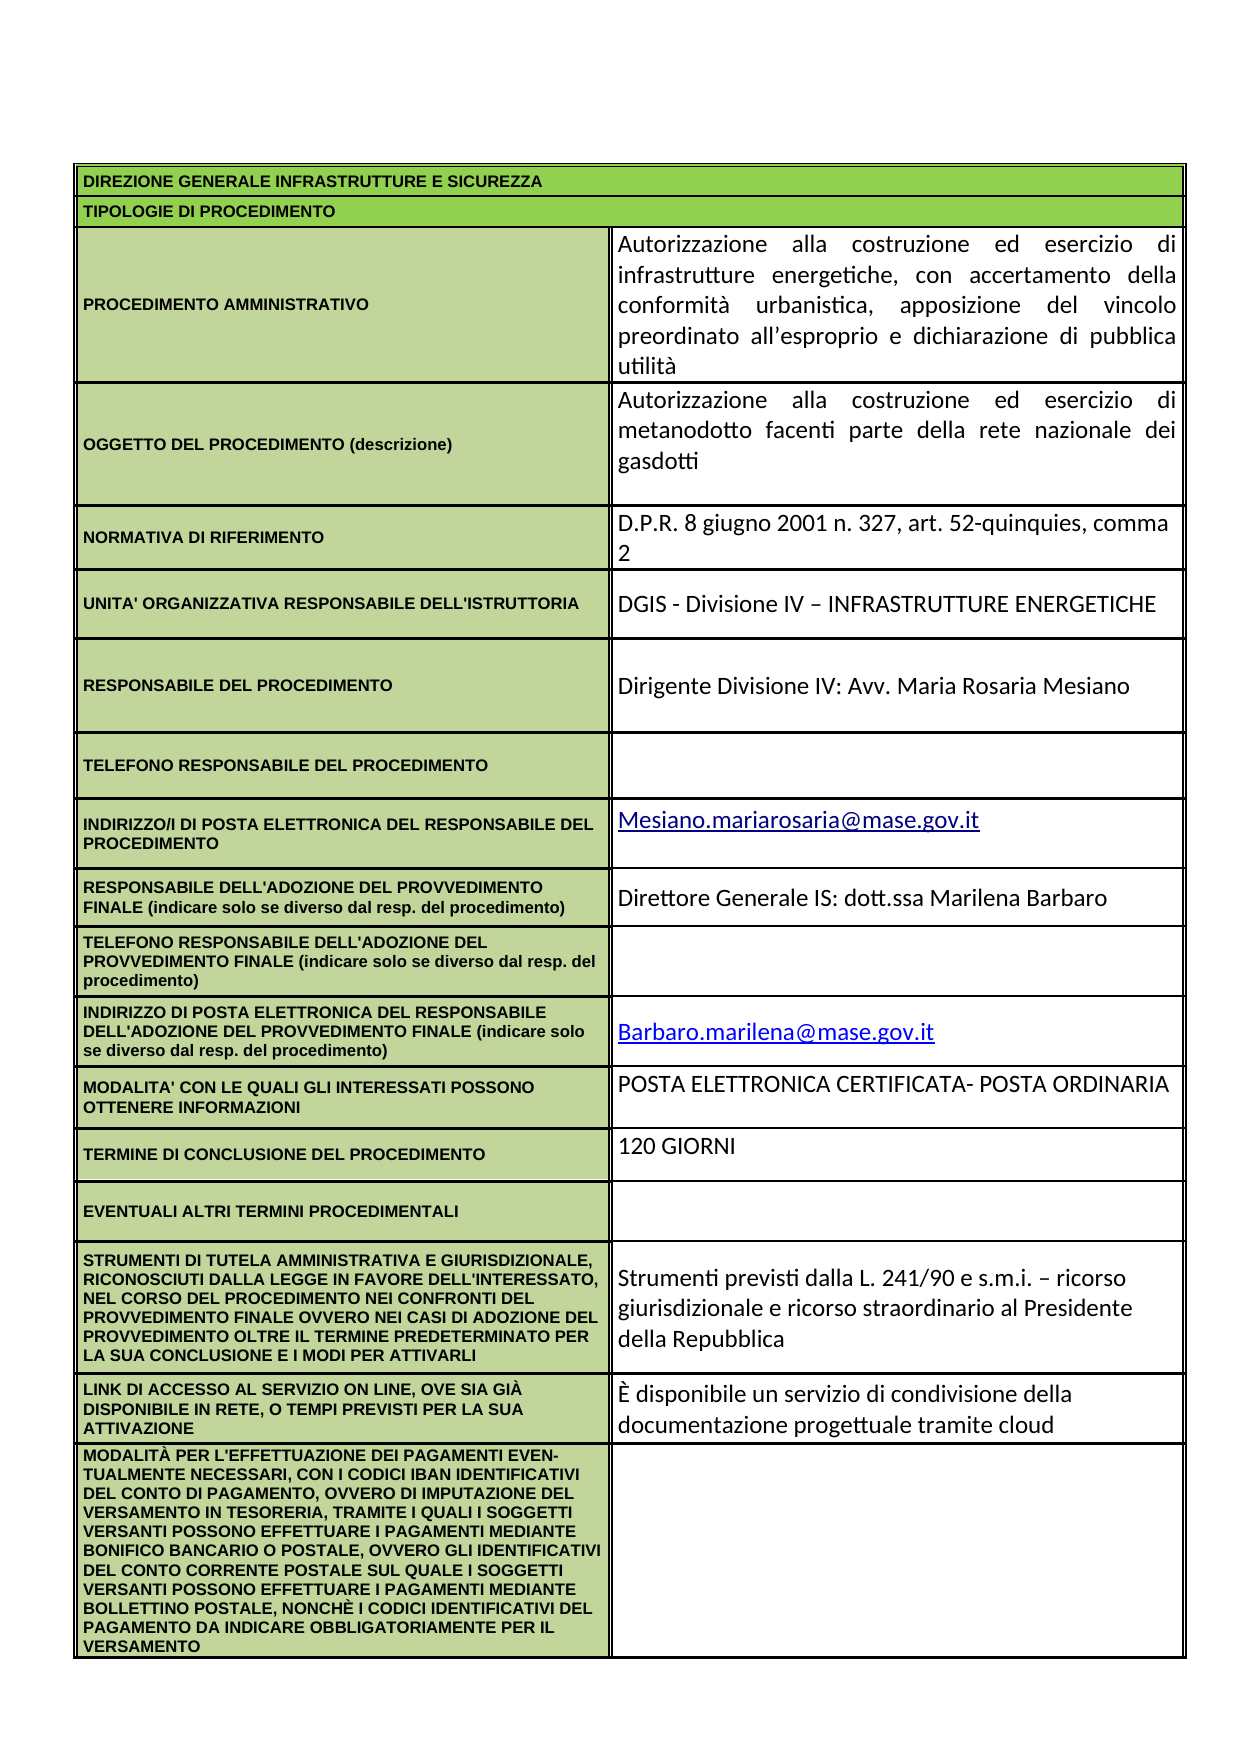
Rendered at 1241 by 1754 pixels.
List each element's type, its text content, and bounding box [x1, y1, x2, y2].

table_cell MODALITA' CON LE QUALI GLI INTERESSATI POSSONO OTTENERE INFORMAZIONI [78, 1068, 608, 1127]
table_header DIREZIONE GENERALE INFRASTRUTTURE E SICUREZZA [78, 167, 1182, 195]
table_cell EVENTUALI ALTRI TERMINI PROCEDIMENTALI [78, 1183, 608, 1240]
table_cell [613, 1182, 1182, 1240]
table_cell Autorizzazione alla costruzione ed esercizio di infrastrutture energetiche, con accertamento della conformità urbanistica, apposizione del vincolo preordinato all’esproprio e dichiarazione di pubblica utilità [613, 228, 1182, 381]
table_cell [613, 734, 1182, 797]
table_cell Mesiano.mariarosaria@mase.gov.it [613, 800, 1182, 867]
table_cell Strumenti previsti dalla L. 241/90 e s.m.i. – ricorso giurisdizionale e ricorso straordinario al Presidente della Repubblica [613, 1242, 1182, 1372]
table_cell STRUMENTI DI TUTELA AMMINISTRATIVA E GIURISDIZIONALE, RICONOSCIUTI DALLA LEGGE IN FAVORE DELL'INTERESSATO, NEL CORSO DEL PROCEDIMENTO NEI CONFRONTI DEL PROVVEDIMENTO FINALE OVVERO NEI CASI DI ADOZIONE DEL PROVVEDIMENTO OLTRE IL TERMINE PREDETERMINATO PER LA SUA CONCLUSIONE E I MODI PER ATTIVARLI [78, 1243, 608, 1372]
table_cell DGIS - Divisione IV – INFRASTRUTTURE ENERGETICHE [613, 571, 1182, 637]
table_cell PROCEDIMENTO AMMINISTRATIVO [78, 228, 608, 381]
table_cell UNITA' ORGANIZZATIVA RESPONSABILE DELL'ISTRUTTORIA [78, 571, 608, 637]
table_cell Barbaro.marilena@mase.gov.it [613, 997, 1182, 1065]
table_cell [613, 1445, 1182, 1656]
table_cell Direttore Generale IS: dott.ssa Marilena Barbaro [613, 869, 1182, 925]
table_cell Dirigente Divisione IV: Avv. Maria Rosaria Mesiano [613, 640, 1182, 731]
table_cell MODALITÀ PER L'EFFETTUAZIONE DEI PAGAMENTI EVEN-TUALMENTE NECESSARI, CON I CODICI IBAN IDENTIFICATIVI DEL CONTO DI PAGAMENTO, OVVERO DI IMPUTAZIONE DEL VERSAMENTO IN TESORERIA, TRAMITE I QUALI I SOGGETTI VERSANTI POSSONO EFFETTUARE I PAGAMENTI MEDIANTE BONIFICO BANCARIO O POSTALE, OVVERO GLI IDENTIFICATIVI DEL CONTO CORRENTE POSTALE SUL QUALE I SOGGETTI VERSANTI POSSONO EFFETTUARE I PAGAMENTI MEDIANTE BOLLETTINO POSTALE, NONCHÈ I CODICI IDENTIFICATIVI DEL PAGAMENTO DA INDICARE OBBLIGATORIAMENTE PER IL VERSAMENTO [78, 1445, 608, 1656]
table_cell RESPONSABILE DEL PROCEDIMENTO [78, 640, 608, 731]
table_cell LINK DI ACCESSO AL SERVIZIO ON LINE, OVE SIA GIÀ DISPONIBILE IN RETE, O TEMPI PREVISTI PER LA SUA ATTIVAZIONE [78, 1375, 608, 1442]
table_cell TERMINE DI CONCLUSIONE DEL PROCEDIMENTO [78, 1130, 608, 1179]
table_cell 120 GIORNI [613, 1129, 1182, 1179]
table_cell TELEFONO RESPONSABILE DEL PROCEDIMENTO [78, 734, 608, 797]
table_cell INDIRIZZO/I DI POSTA ELETTRONICA DEL RESPONSABILE DEL PROCEDIMENTO [78, 800, 608, 867]
table_cell INDIRIZZO DI POSTA ELETTRONICA DEL RESPONSABILE DELL'ADOZIONE DEL PROVVEDIMENTO FINALE (indicare solo se diverso dal resp. del procedimento) [78, 998, 608, 1065]
table_cell POSTA ELETTRONICA CERTIFICATA- POSTA ORDINARIA [613, 1067, 1182, 1127]
table_cell D.P.R. 8 giugno 2001 n. 327, art. 52-quinquies, comma 2 [613, 507, 1182, 568]
table_cell TIPOLOGIE DI PROCEDIMENTO [78, 197, 1182, 226]
table_cell Autorizzazione alla costruzione ed esercizio di metanodotto facenti parte della rete nazionale dei gasdotti [613, 384, 1182, 504]
table_cell TELEFONO RESPONSABILE DELL'ADOZIONE DEL PROVVEDIMENTO FINALE (indicare solo se diverso dal resp. del procedimento) [78, 928, 608, 995]
table_cell [613, 927, 1182, 995]
table_cell È disponibile un servizio di condivisione della documentazione progettuale tramite cloud [613, 1375, 1182, 1442]
table_cell NORMATIVA DI RIFERIMENTO [78, 507, 608, 568]
table_cell RESPONSABILE DELL'ADOZIONE DEL PROVVEDIMENTO FINALE (indicare solo se diverso dal resp. del procedimento) [78, 870, 608, 925]
table_cell OGGETTO DEL PROCEDIMENTO (descrizione) [78, 384, 608, 504]
